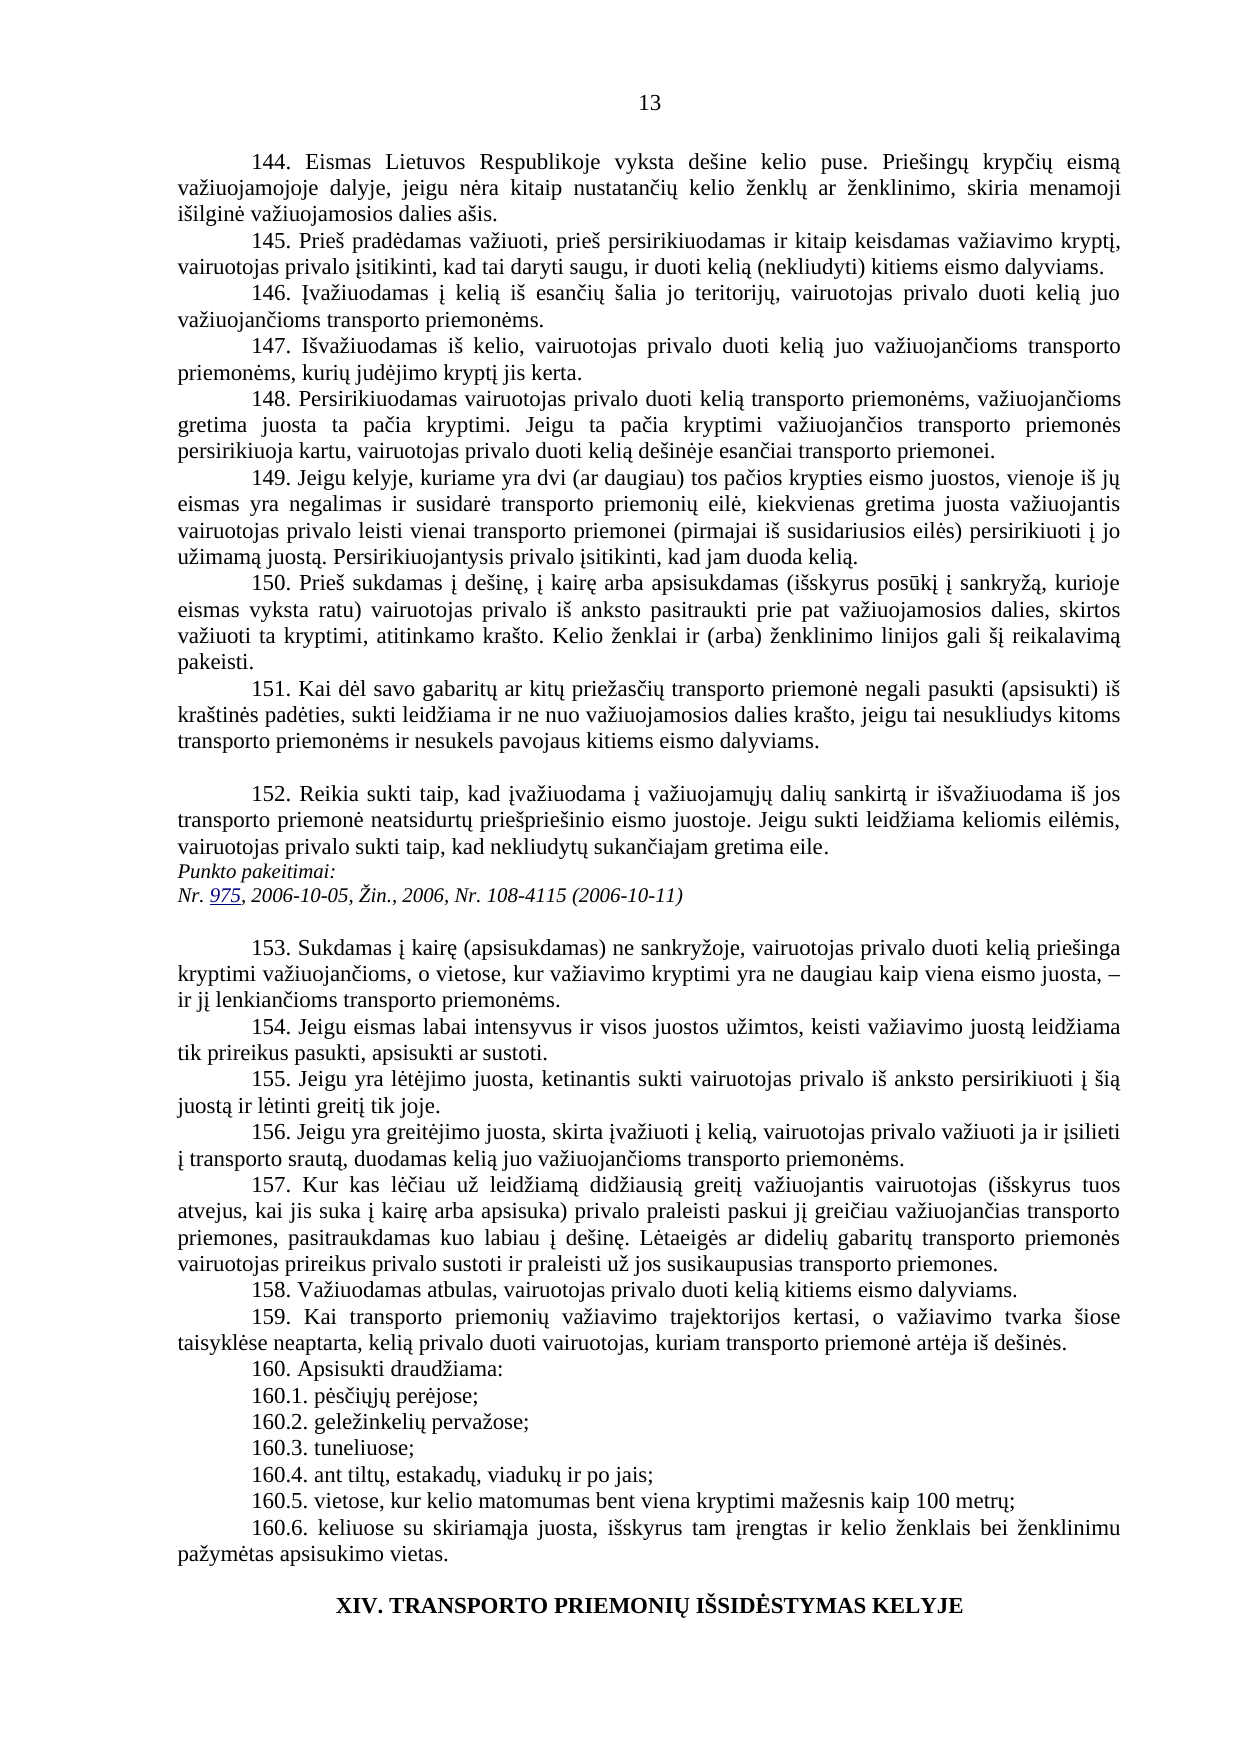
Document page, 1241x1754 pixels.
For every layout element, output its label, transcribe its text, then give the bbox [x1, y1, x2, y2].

text 157. Kur kas lėčiau už leidžiamą didžiausią greitį važiuojantis vairuotojas (išskyrus tuos atvejus, kai jis suka į kairę arba apsisuka) privalo praleisti paskui jį greičiau važiuojančias transporto priemones, pasitraukdamas kuo labiau į dešinę. Lėtaeigės ar didelių gabaritų transporto priemonės vairuotojas prireikus privalo sustoti ir praleisti už jos susikaupusias transporto priemones. [177, 1171, 1122, 1276]
text 144. Eismas Lietuvos Respublikoje vyksta dešine kelio puse. Priešingų krypčių eismą važiuojamojoje dalyje, jeigu nėra kitaip nustatančių kelio ženklų ar ženklinimo, skiria menamoji išilginė važiuojamosios dalies ašis. [177, 148, 1122, 227]
subtitle XIV. Transporto priemonių išsidėstymas kelyje [177, 1593, 1122, 1619]
text 160.6. keliuose su skiriamąja juosta, išskyrus tam įrengtas ir kelio ženklais bei ženklinimu pažymėtas apsisukimo vietas. [177, 1513, 1122, 1566]
text 146. Įvažiuodamas į kelią iš esančių šalia jo teritorijų, vairuotojas privalo duoti kelią juo važiuojančioms transporto priemonėms. [177, 279, 1122, 332]
text 156. Jeigu yra greitėjimo juosta, skirta įvažiuoti į kelią, vairuotojas privalo važiuoti ja ir įsilieti į transporto srautą, duodamas kelią juo važiuojančioms transporto priemonėms. [177, 1118, 1122, 1171]
text 153. Sukdamas į kairę (apsisukdamas) ne sankryžoje, vairuotojas privalo duoti kelią priešinga kryptimi važiuojančioms, o vietose, kur važiavimo kryptimi yra ne daugiau kaip viena eismo juosta, – ir jį lenkiančioms transporto priemonėms. [177, 934, 1122, 1013]
text 148. Persirikiuodamas vairuotojas privalo duoti kelią transporto priemonėms, važiuojančioms gretima juosta ta pačia kryptimi. Jeigu ta pačia kryptimi važiuojančios transporto priemonės persirikiuoja kartu, vairuotojas privalo duoti kelią dešinėje esančiai transporto priemonei. [177, 385, 1122, 464]
text 159. Kai transporto priemonių važiavimo trajektorijos kertasi, o važiavimo tvarka šiose taisyklėse neaptarta, kelią privalo duoti vairuotojas, kuriam transporto priemonė artėja iš dešinės. [177, 1303, 1122, 1355]
text Nr. 975, 2006-10-05, Žin., 2006, Nr. 108-4115 (2006-10-11) [177, 883, 1122, 907]
text 151. Kai dėl savo gabaritų ar kitų priežasčių transporto priemonė negali pasukti (apsisukti) iš kraštinės padėties, sukti leidžiama ir ne nuo važiuojamosios dalies krašto, jeigu tai nesukliudys kitoms transporto priemonėms ir nesukels pavojaus kitiems eismo dalyviams. [177, 675, 1122, 754]
text 152. Reikia sukti taip, kad įvažiuodama į važiuojamųjų dalių sankirtą ir išvažiuodama iš jos transporto priemonė neatsidurtų priešpriešinio eismo juostoje. Jeigu sukti leidžiama keliomis eilėmis, vairuotojas privalo sukti taip, kad nekliudytų sukančiajam gretima eile. [177, 780, 1122, 859]
text 160.2. geležinkelių pervažose; [177, 1408, 1122, 1434]
text Punkto pakeitimai: [177, 859, 1122, 883]
text 160.5. vietose, kur kelio matomumas bent viena kryptimi mažesnis kaip 100 metrų; [177, 1487, 1122, 1513]
text 160.3. tuneliuose; [177, 1434, 1122, 1461]
text 160.1. pėsčiųjų perėjose; [177, 1382, 1122, 1408]
text 160.4. ant tiltų, estakadų, viadukų ir po jais; [177, 1461, 1122, 1487]
text 150. Prieš sukdamas į dešinę, į kairę arba apsisukdamas (išskyrus posūkį į sankryžą, kurioje eismas vyksta ratu) vairuotojas privalo iš anksto pasitraukti prie pat važiuojamosios dalies, skirtos važiuoti ta kryptimi, atitinkamo krašto. Kelio ženklai ir (arba) ženklinimo linijos gali šį reikalavimą pakeisti. [177, 569, 1122, 675]
text 147. Išvažiuodamas iš kelio, vairuotojas privalo duoti kelią juo važiuojančioms transporto priemonėms, kurių judėjimo kryptį jis kerta. [177, 332, 1122, 385]
text 155. Jeigu yra lėtėjimo juosta, ketinantis sukti vairuotojas privalo iš anksto persirikiuoti į šią juostą ir lėtinti greitį tik joje. [177, 1066, 1122, 1118]
text 145. Prieš pradėdamas važiuoti, prieš persirikiuodamas ir kitaip keisdamas važiavimo kryptį, vairuotojas privalo įsitikinti, kad tai daryti saugu, ir duoti kelią (nekliudyti) kitiems eismo dalyviams. [177, 227, 1122, 279]
text 154. Jeigu eismas labai intensyvus ir visos juostos užimtos, keisti važiavimo juostą leidžiama tik prireikus pasukti, apsisukti ar sustoti. [177, 1013, 1122, 1066]
text 160. Apsisukti draudžiama: [177, 1355, 1122, 1382]
text 158. Važiuodamas atbulas, vairuotojas privalo duoti kelią kitiems eismo dalyviams. [177, 1276, 1122, 1303]
text 149. Jeigu kelyje, kuriame yra dvi (ar daugiau) tos pačios krypties eismo juostos, vienoje iš jų eismas yra negalimas ir susidarė transporto priemonių eilė, kiekvienas gretima juosta važiuojantis vairuotojas privalo leisti vienai transporto priemonei (pirmajai iš susidariusios eilės) persirikiuoti į jo užimamą juostą. Persirikiuojantysis privalo įsitikinti, kad jam duoda kelią. [177, 464, 1122, 569]
